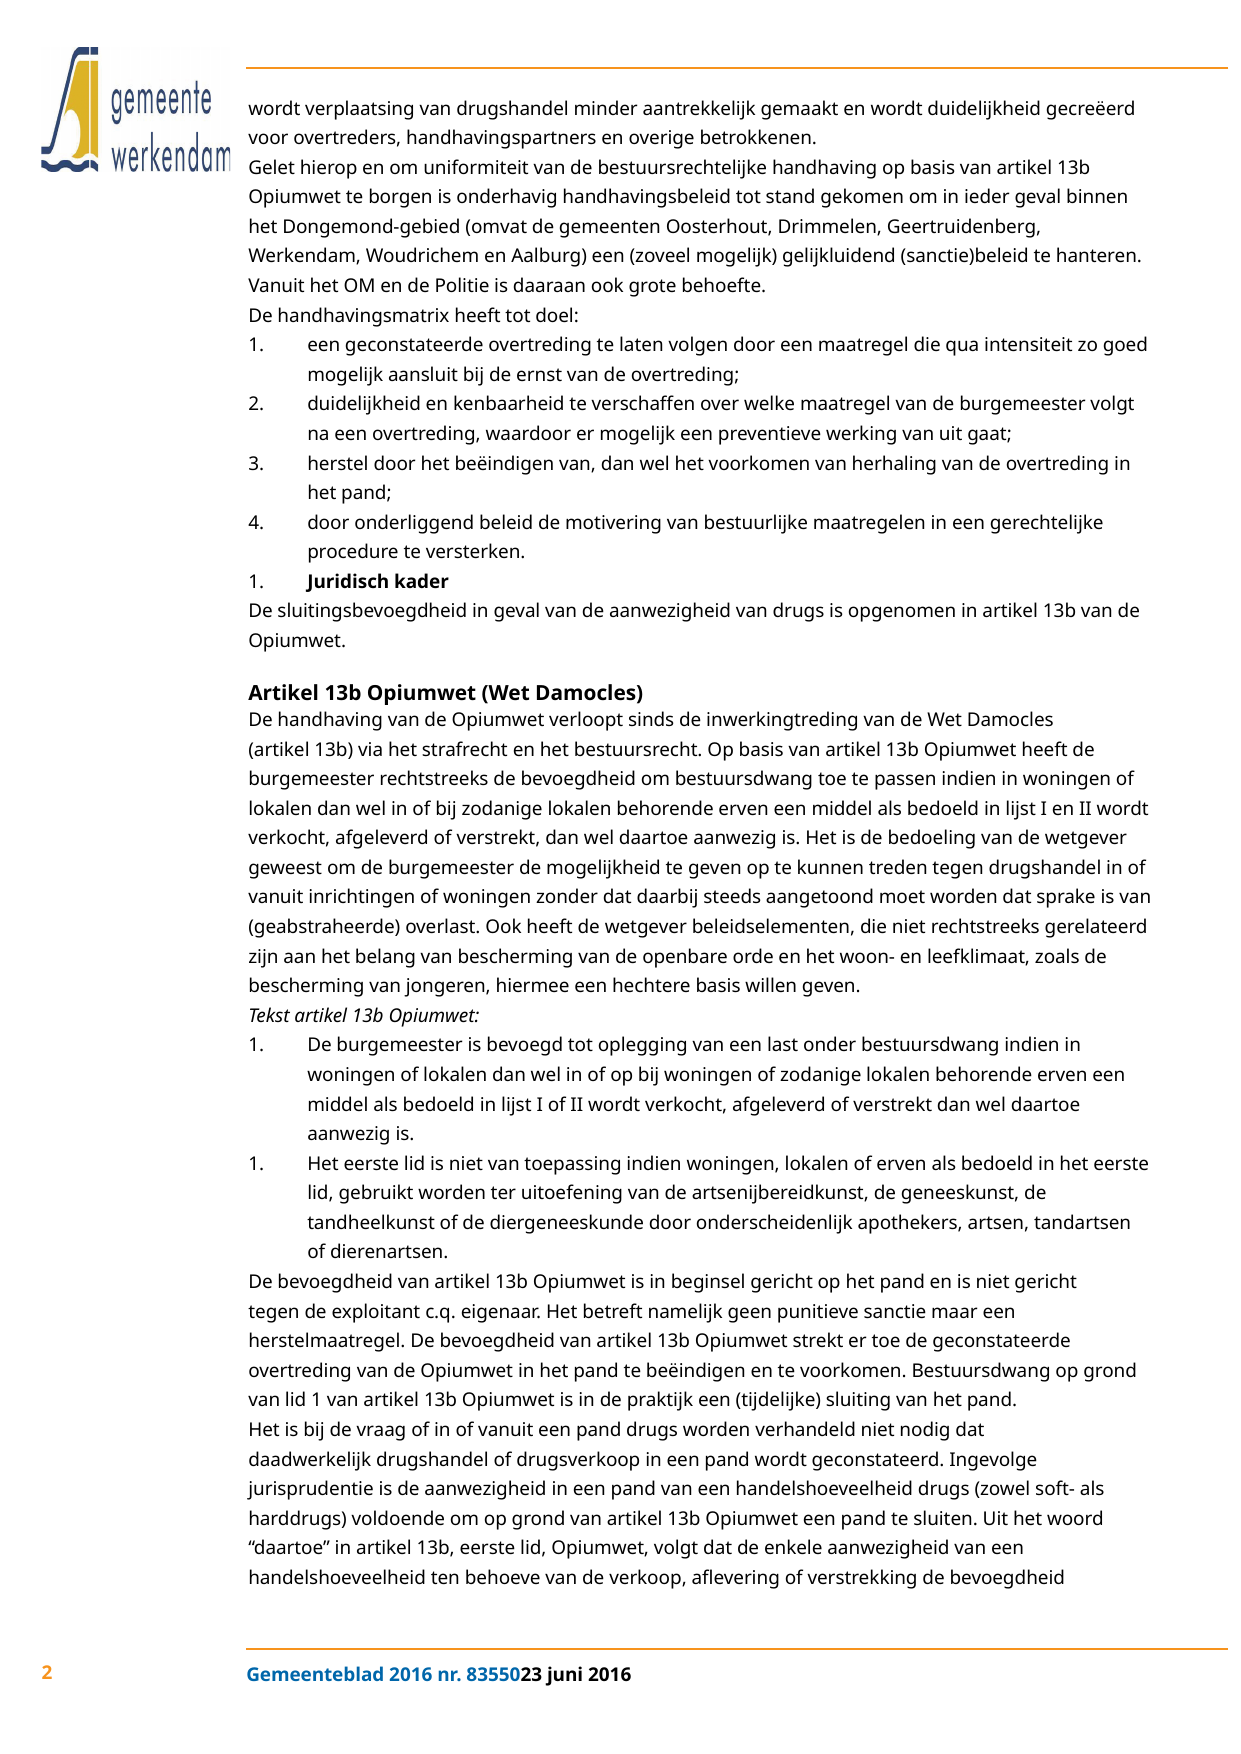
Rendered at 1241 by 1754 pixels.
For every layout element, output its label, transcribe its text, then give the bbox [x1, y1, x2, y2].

text De bevoegdheid van artikel 13b Opiumwet is in beginsel gericht op het pand en is niet gericht [248, 1268, 1152, 1294]
text De sluitingsbevoegdheid in geval van de aanwezigheid van drugs is opgenomen in artikel 13b van de Opiumwet. [248, 598, 1152, 653]
text De handhaving van de Opiumwet verloopt sinds de inwerkingtreding van de Wet Damocles [248, 706, 1152, 732]
list een geconstateerde overtreding te laten volgen door een maatregel die qua intensiteit zo goed mogelijk aansluit bij de ernst van de overtreding; [248, 331, 1152, 387]
list herstel door het beëindigen van, dan wel het voorkomen van herhaling van de overtreding in het pand; [248, 450, 1152, 505]
text Artikel 13b Opiumwet (Wet Damocles) [248, 678, 1152, 706]
picture [41, 47, 231, 172]
text Tekst artikel 13b Opiumwet: [248, 1002, 1152, 1028]
text overtreding van de Opiumwet in het pand te beëindigen en te voorkomen. Bestuursdwang op grond van lid 1 van artikel 13b Opiumwet is in de praktijk een (tijdelijke) sluiting van het pand. [248, 1357, 1152, 1412]
text wordt verplaatsing van drugshandel minder aantrekkelijk gemaakt en wordt duidelijkheid gecreëerd voor overtreders, handhavingspartners en overige betrokkenen. [248, 95, 1152, 150]
text Het is bij de vraag of in of vanuit een pand drugs worden verhandeld niet nodig dat [248, 1416, 1152, 1442]
list Het eerste lid is niet van toepassing indien woningen, lokalen of erven als bedoeld in het eerste lid, gebruikt worden ter uitoefening van de artsenijbereidkunst, de geneeskunst, de tandheelkunst of de diergeneeskunde door onderscheidenlijk apothekers, artsen, tandartsen of dierenartsen. [248, 1150, 1152, 1264]
list De burgemeester is bevoegd tot oplegging van een last onder bestuursdwang indien in woningen of lokalen dan wel in of op bij woningen of zodanige lokalen behorende erven een middel als bedoeld in lijst I of II wordt verkocht, afgeleverd of verstrekt dan wel daartoe aanwezig is. [248, 1032, 1152, 1146]
text tegen de exploitant c.q. eigenaar. Het betreft namelijk geen punitieve sanctie maar een [248, 1298, 1152, 1323]
list door onderliggend beleid de motivering van bestuurlijke maatregelen in een gerechtelijke procedure te versterken. [248, 509, 1152, 564]
text daadwerkelijk drugshandel of drugsverkoop in een pand wordt geconstateerd. Ingevolge jurisprudentie is de aanwezigheid in een pand van een handelshoeveelheid drugs (zowel soft- als harddrugs) voldoende om op grond van artikel 13b Opiumwet een pand te sluiten. Uit het woord “daartoe” in artikel 13b, eerste lid, Opiumwet, volgt dat de enkele aanwezigheid van een handelshoeveelheid ten behoeve van de verkoop, aflevering of verstrekking de bevoegdheid [248, 1446, 1152, 1590]
text (artikel 13b) via het strafrecht en het bestuursrecht. Op basis van artikel 13b Opiumwet heeft de burgemeester rechtstreeks de bevoegdheid om bestuursdwang toe te passen indien in woningen of lokalen dan wel in of bij zodanige lokalen behorende erven een middel als bedoeld in lijst I en II wordt verkocht, afgeleverd of verstrekt, dan wel daartoe aanwezig is. Het is de bedoeling van de wetgever geweest om de burgemeester de mogelijkheid te geven op te kunnen treden tegen drugshandel in of vanuit inrichtingen of woningen zonder dat daarbij steeds aangetoond moet worden dat sprake is van (geabstraheerde) overlast. Ook heeft de wetgever beleidselementen, die niet rechtstreeks gerelateerd zijn aan het belang van bescherming van de openbare orde en het woon- en leefklimaat, zoals de bescherming van jongeren, hiermee een hechtere basis willen geven. [248, 736, 1152, 998]
text Gelet hierop en om uniformiteit van de bestuursrechtelijke handhaving op basis van artikel 13b Opiumwet te borgen is onderhavig handhavingsbeleid tot stand gekomen om in ieder geval binnen het Dongemond-gebied (omvat de gemeenten Oosterhout, Drimmelen, Geertruidenberg, Werkendam, Woudrichem en Aalburg) een (zoveel mogelijk) gelijkluidend (sanctie)beleid te hanteren. Vanuit het OM en de Politie is daaraan ook grote behoefte. [248, 154, 1152, 298]
text De handhavingsmatrix heeft tot doel: [248, 302, 1152, 328]
list Juridisch kader [248, 568, 1152, 594]
text herstelmaatregel. De bevoegdheid van artikel 13b Opiumwet strekt er toe de geconstateerde [248, 1327, 1152, 1353]
list duidelijkheid en kenbaarheid te verschaffen over welke maatregel van de burgemeester volgt na een overtreding, waardoor er mogelijk een preventieve werking van uit gaat; [248, 391, 1152, 446]
